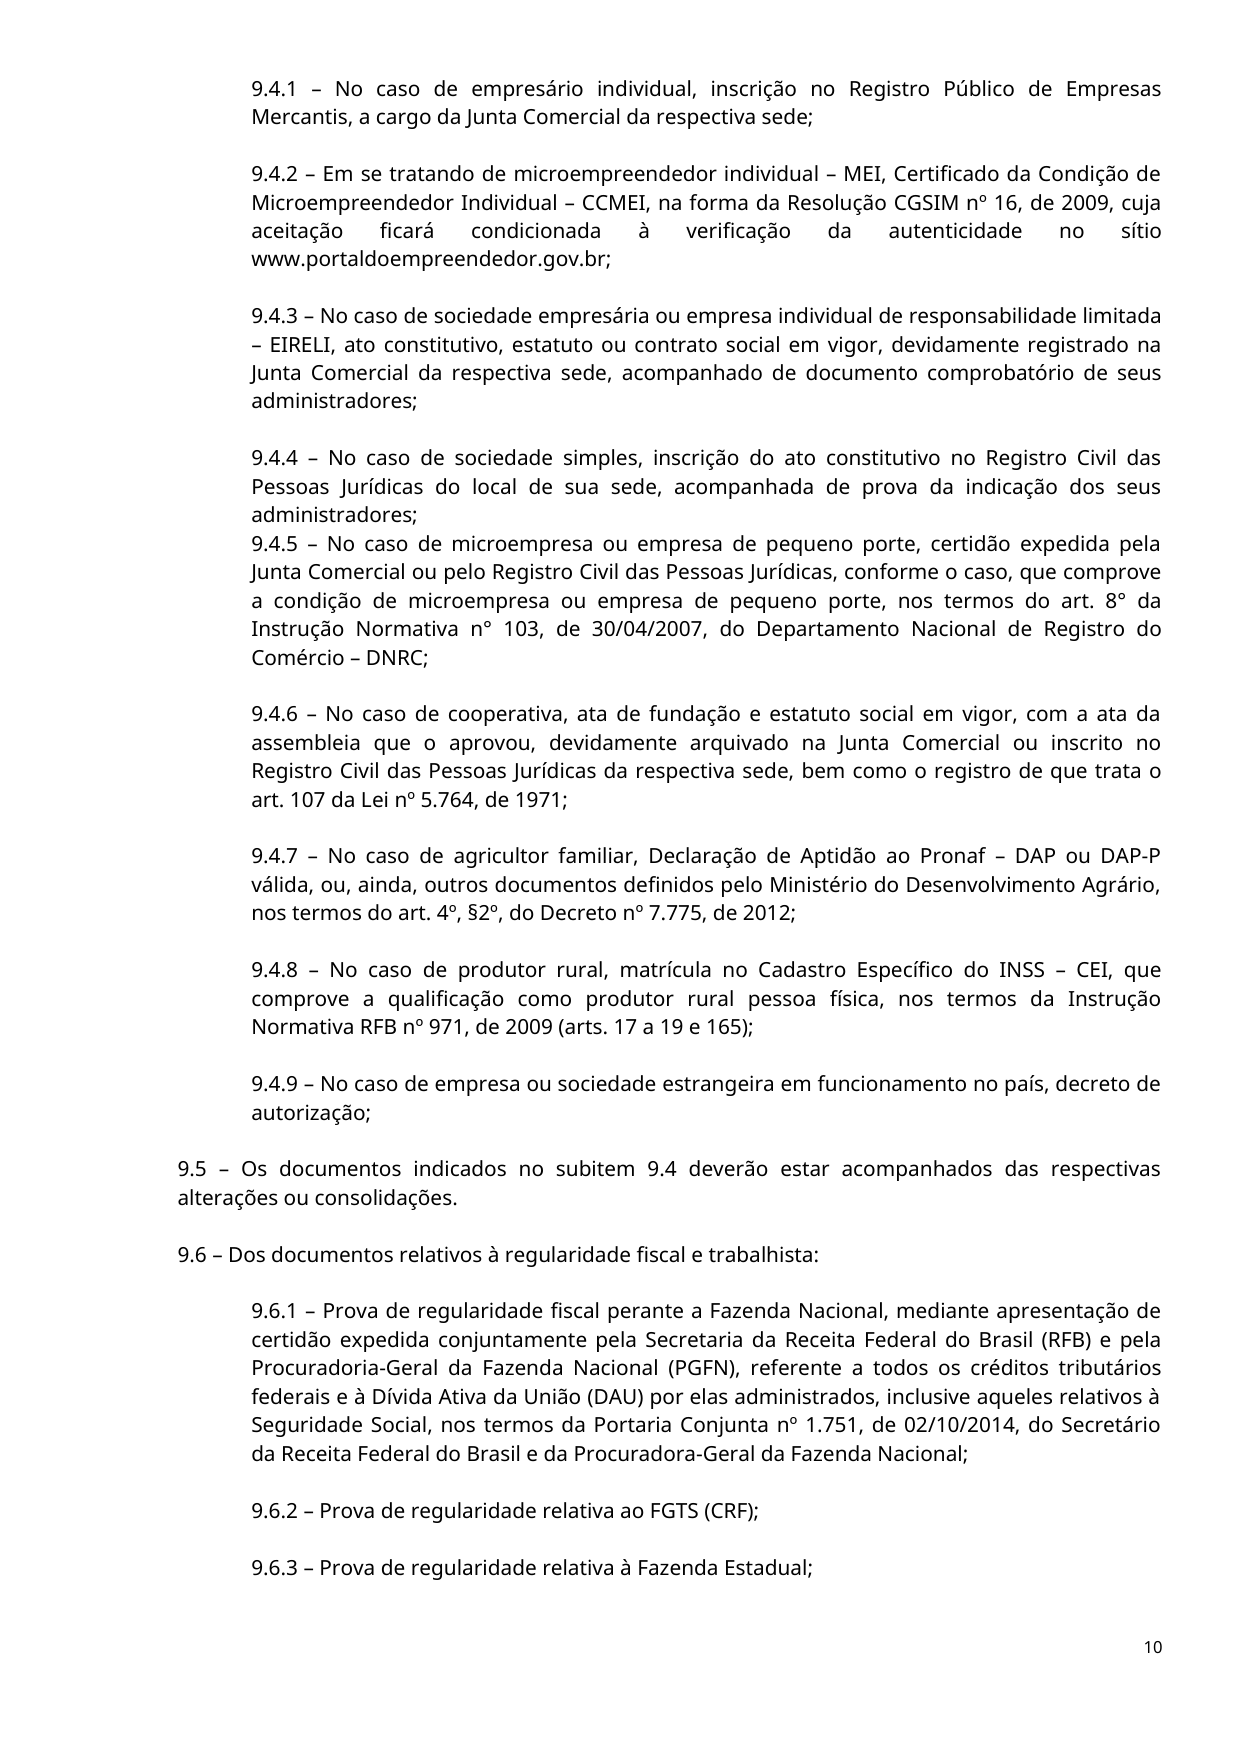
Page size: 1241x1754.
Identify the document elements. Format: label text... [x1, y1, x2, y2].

text 9.6.2 – Prova de regularidade relativa ao FGTS (CRF); [251, 1496, 1162, 1524]
list 9.4.3 – No caso de sociedade empresária ou empresa individual de responsabilidade limitada – EIRELI, ato constitutivo, estatuto ou contrato social em vigor, devidamente registrado na Junta Comercial da respectiva sede, acompanhado de documento comprobatório de seus administradores; [251, 301, 1162, 415]
list 9.6.3 – Prova de regularidade relativa à Fazenda Estadual; [251, 1553, 1162, 1581]
list 9.4.4 – No caso de sociedade simples, inscrição do ato constitutivo no Registro Civil das Pessoas Jurídicas do local de sua sede, acompanhada de prova da indicação dos seus administradores; [251, 443, 1162, 529]
list 9.4.8 – No caso de produtor rural, matrícula no Cadastro Específico do INSS – CEI, que comprove a qualificação como produtor rural pessoa física, nos termos da Instrução Normativa RFB nº 971, de 2009 (arts. 17 a 19 e 165); [251, 955, 1162, 1041]
text 9.6 – Dos documentos relativos à regularidade fiscal e trabalhista: [177, 1240, 1162, 1268]
list 9.4.7 – No caso de agricultor familiar, Declaração de Aptidão ao Pronaf – DAP ou DAP-P válida, ou, ainda, outros documentos definidos pelo Ministério do Desenvolvimento Agrário, nos termos do art. 4º, §2º, do Decreto nº 7.775, de 2012; [251, 842, 1162, 927]
list 9.5 – Os documentos indicados no subitem 9.4 deverão estar acompanhados das respectivas alterações ou consolidações. [177, 1154, 1162, 1211]
list 9.4.5 – No caso de microempresa ou empresa de pequeno porte, certidão expedida pela Junta Comercial ou pelo Registro Civil das Pessoas Jurídicas, conforme o caso, que comprove a condição de microempresa ou empresa de pequeno porte, nos termos do art. 8° da Instrução Normativa n° 103, de 30/04/2007, do Departamento Nacional de Registro do Comércio – DNRC; [251, 529, 1162, 671]
list 9.4.9 – No caso de empresa ou sociedade estrangeira em funcionamento no país, decreto de autorização; [251, 1069, 1162, 1126]
list 9.4.1 – No caso de empresário individual, inscrição no Registro Público de Empresas Mercantis, a cargo da Junta Comercial da respectiva sede; [251, 74, 1162, 131]
list 9.4.2 – Em se tratando de microempreendedor individual – MEI, Certificado da Condição de Microempreendedor Individual – CCMEI, na forma da Resolução CGSIM nº 16, de 2009, cuja aceitação ficará condicionada à verificação da autenticidade no sítio www.portaldoempreendedor.gov.br; [251, 159, 1162, 273]
list 9.4.6 – No caso de cooperativa, ata de fundação e estatuto social em vigor, com a ata da assembleia que o aprovou, devidamente arquivado na Junta Comercial ou inscrito no Registro Civil das Pessoas Jurídicas da respectiva sede, bem como o registro de que trata o art. 107 da Lei nº 5.764, de 1971; [251, 699, 1162, 813]
text 9.6.1 – Prova de regularidade fiscal perante a Fazenda Nacional, mediante apresentação de certidão expedida conjuntamente pela Secretaria da Receita Federal do Brasil (RFB) e pela Procuradoria-Geral da Fazenda Nacional (PGFN), referente a todos os créditos tributários federais e à Dívida Ativa da União (DAU) por elas administrados, inclusive aqueles relativos à Seguridade Social, nos termos da Portaria Conjunta nº 1.751, de 02/10/2014, do Secretário da Receita Federal do Brasil e da Procuradora-Geral da Fazenda Nacional; [251, 1297, 1162, 1467]
